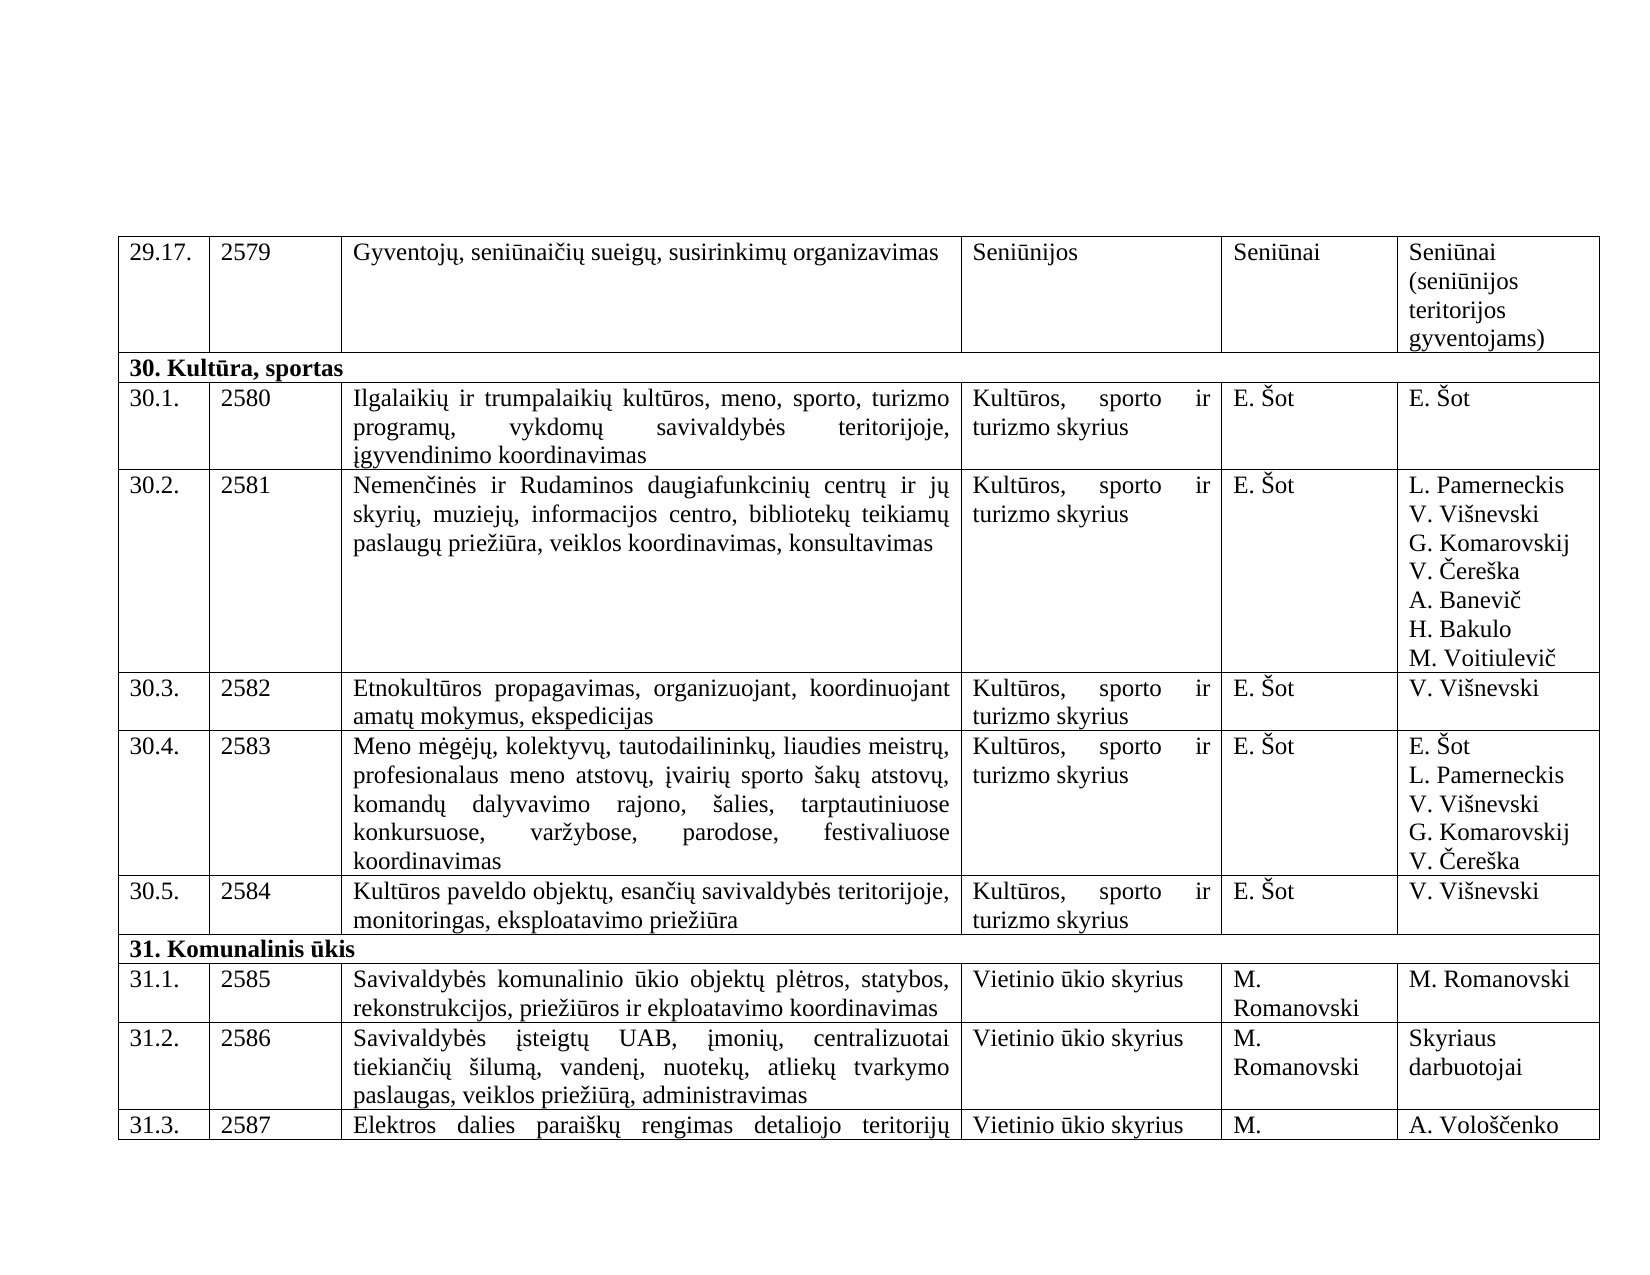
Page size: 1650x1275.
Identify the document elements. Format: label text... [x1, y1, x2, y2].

table_cell Vietinio ūkio skyrius [962, 1023, 1221, 1109]
table_cell Elektros dalies paraiškų rengimas detaliojo teritorijų [342, 1110, 961, 1139]
table_cell Savivaldybės komunalinio ūkio objektų plėtros, statybos, rekonstrukcijos, priežiūros ir ekploatavimo koordinavimas [342, 964, 961, 1022]
table_cell Kultūros, sporto ir turizmo skyrius [962, 876, 1221, 933]
table_cell 30.2. [119, 470, 209, 672]
table_cell E. Šot [1222, 731, 1397, 875]
table_cell Meno mėgėjų, kolektyvų, tautodailininkų, liaudies meistrų, profesionalaus meno atstovų, įvairių sporto šakų atstovų, komandų dalyvavimo rajono, šalies, tarptautiniuose konkursuose, varžybose, parodose, festivaliuose koordinavimas [342, 731, 961, 875]
table_cell Ilgalaikių ir trumpalaikių kultūros, meno, sporto, turizmo programų, vykdomų savivaldybės teritorijoje, įgyvendinimo koordinavimas [342, 383, 961, 469]
table_cell Skyriaus darbuotojai [1398, 1023, 1599, 1109]
table_cell Etnokultūros propagavimas, organizuojant, koordinuojant amatų mokymus, ekspedicijas [342, 673, 961, 730]
table_cell 31.3. [119, 1110, 209, 1139]
table_cell 2584 [210, 876, 341, 933]
table_cell 2580 [210, 383, 341, 469]
table_cell 2587 [210, 1110, 341, 1139]
table_cell M. Romanovski [1222, 1023, 1397, 1109]
table_cell V. Višnevski [1398, 876, 1599, 933]
table_cell Kultūros, sporto ir turizmo skyrius [962, 731, 1221, 875]
table_cell E. Šot [1222, 876, 1397, 933]
table_cell M. Romanovski [1398, 964, 1599, 1022]
table_cell E. Šot [1222, 470, 1397, 672]
table_cell E. Šot [1222, 383, 1397, 469]
table_cell Nemenčinės ir Rudaminos daugiafunkcinių centrų ir jų skyrių, muziejų, informacijos centro, bibliotekų teikiamų paslaugų priežiūra, veiklos koordinavimas, konsultavimas [342, 470, 961, 672]
table_cell Seniūnai (seniūnijos teritorijos gyventojams) [1398, 237, 1599, 352]
table_cell Kultūros, sporto ir turizmo skyrius [962, 383, 1221, 469]
table_cell 31.1. [119, 964, 209, 1022]
table_cell 2583 [210, 731, 341, 875]
table_cell V. Višnevski [1398, 673, 1599, 730]
table_cell Savivaldybės įsteigtų UAB, įmonių, centralizuotai tiekiančių šilumą, vandenį, nuotekų, atliekų tvarkymo paslaugas, veiklos priežiūrą, administravimas [342, 1023, 961, 1109]
table_cell Vietinio ūkio skyrius [962, 964, 1221, 1022]
table_cell 30. Kultūra, sportas [119, 353, 1599, 382]
table_cell L. Pamerneckis V. Višnevski G. Komarovskij V. Čereška A. Banevič H. Bakulo M. Voitiulevič [1398, 470, 1599, 672]
table_cell M. [1222, 1110, 1397, 1139]
table_cell 31. Komunalinis ūkis [119, 935, 1599, 963]
table_cell Kultūros, sporto ir turizmo skyrius [962, 470, 1221, 672]
table_cell 2581 [210, 470, 341, 672]
table_cell 2582 [210, 673, 341, 730]
table_cell 2585 [210, 964, 341, 1022]
table_cell E. Šot [1398, 383, 1599, 469]
table_cell Kultūros, sporto ir turizmo skyrius [962, 673, 1221, 730]
table_cell Vietinio ūkio skyrius [962, 1110, 1221, 1139]
table_cell E. Šot L. Pamerneckis V. Višnevski G. Komarovskij V. Čereška [1398, 731, 1599, 875]
table_cell 2586 [210, 1023, 341, 1109]
table_cell E. Šot [1222, 673, 1397, 730]
table_cell M. Romanovski [1222, 964, 1397, 1022]
table_cell 31.2. [119, 1023, 209, 1109]
table_cell Gyventojų, seniūnaičių sueigų, susirinkimų organizavimas [342, 237, 961, 352]
table_cell 29.17. [119, 237, 209, 352]
table_cell 30.4. [119, 731, 209, 875]
table_cell Seniūnai [1222, 237, 1397, 352]
table_cell A. Vološčenko [1398, 1110, 1599, 1139]
table_cell Kultūros paveldo objektų, esančių savivaldybės teritorijoje, monitoringas, eksploatavimo priežiūra [342, 876, 961, 933]
table_cell 30.3. [119, 673, 209, 730]
table_cell 2579 [210, 237, 341, 352]
table_cell 30.1. [119, 383, 209, 469]
table_cell Seniūnijos [962, 237, 1221, 352]
table_cell 30.5. [119, 876, 209, 933]
